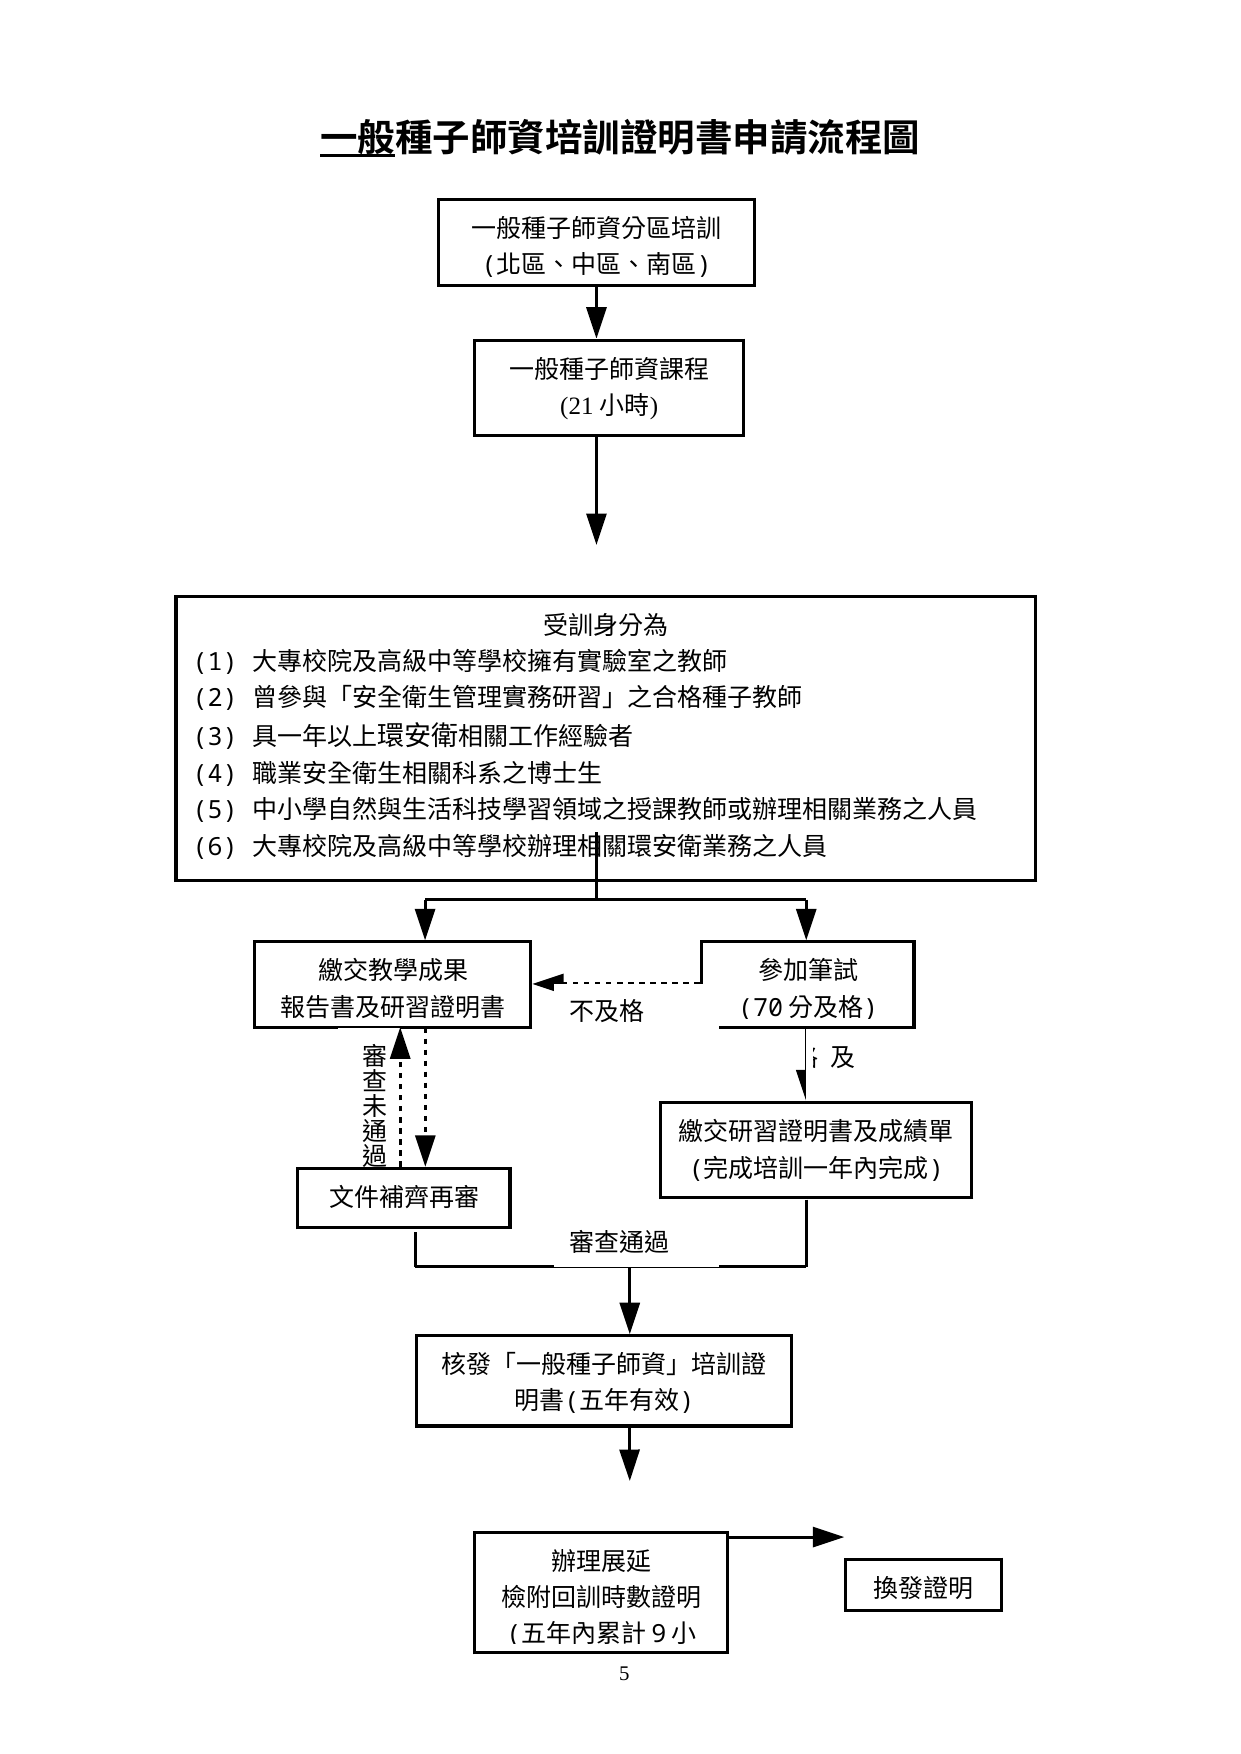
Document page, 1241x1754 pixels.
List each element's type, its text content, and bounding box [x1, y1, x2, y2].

text (3) 具一年以上環安衛相關工作經驗者 [192, 714, 1019, 753]
text 及格 [814, 1044, 861, 1086]
text 檢附回訓時數證明 [491, 1578, 711, 1614]
text (完成培訓一年內完成) [677, 1148, 955, 1184]
text 辦理展延 [491, 1541, 711, 1578]
text (21 小時) [491, 385, 727, 422]
text 一般種子師資課程 [491, 349, 727, 385]
text (1) 大專校院及高級中等學校擁有實驗室之教師 [192, 642, 1019, 678]
text (2) 曾參與「安全衛生管理實務研習」之合格種子教師 [192, 678, 1019, 714]
text (北區、中區、南區) [455, 245, 738, 276]
text 一般種子師資培訓證明書申請流程圖 [142, 93, 1098, 156]
text (70分及格) [719, 987, 897, 1018]
text 核發「一般種子師資」培訓證明書(五年有效) [433, 1344, 775, 1417]
text 報告書及研習證明書 [271, 987, 514, 1018]
text 受訓身分為 [192, 605, 1019, 642]
text (5) 中小學自然與生活科技學習領域之授課教師或辦理相關業務之人員 [192, 790, 1019, 826]
text 換發證明書 [862, 1568, 985, 1601]
text (6) 大專校院及高級中等學校辦理相關環安衛業務之人員 [192, 826, 1019, 862]
text 繳交研習證明書及成績單 [677, 1112, 955, 1148]
text (五年內累計9小時) [576, 1628, 592, 1644]
text (五年內累計9小時) [491, 1614, 711, 1644]
text 不及格 [569, 991, 704, 1028]
text 繳交教學成果 [271, 951, 514, 987]
text 審查通過 [569, 1223, 704, 1259]
text 文件補齊再審 [314, 1177, 493, 1214]
text 參加筆試 [718, 951, 897, 987]
text (4) 職業安全衛生相關科系之博士生 [192, 753, 1019, 790]
text 一般種子師資分區培訓 [455, 208, 738, 245]
text 審查未通過 [356, 1043, 393, 1167]
